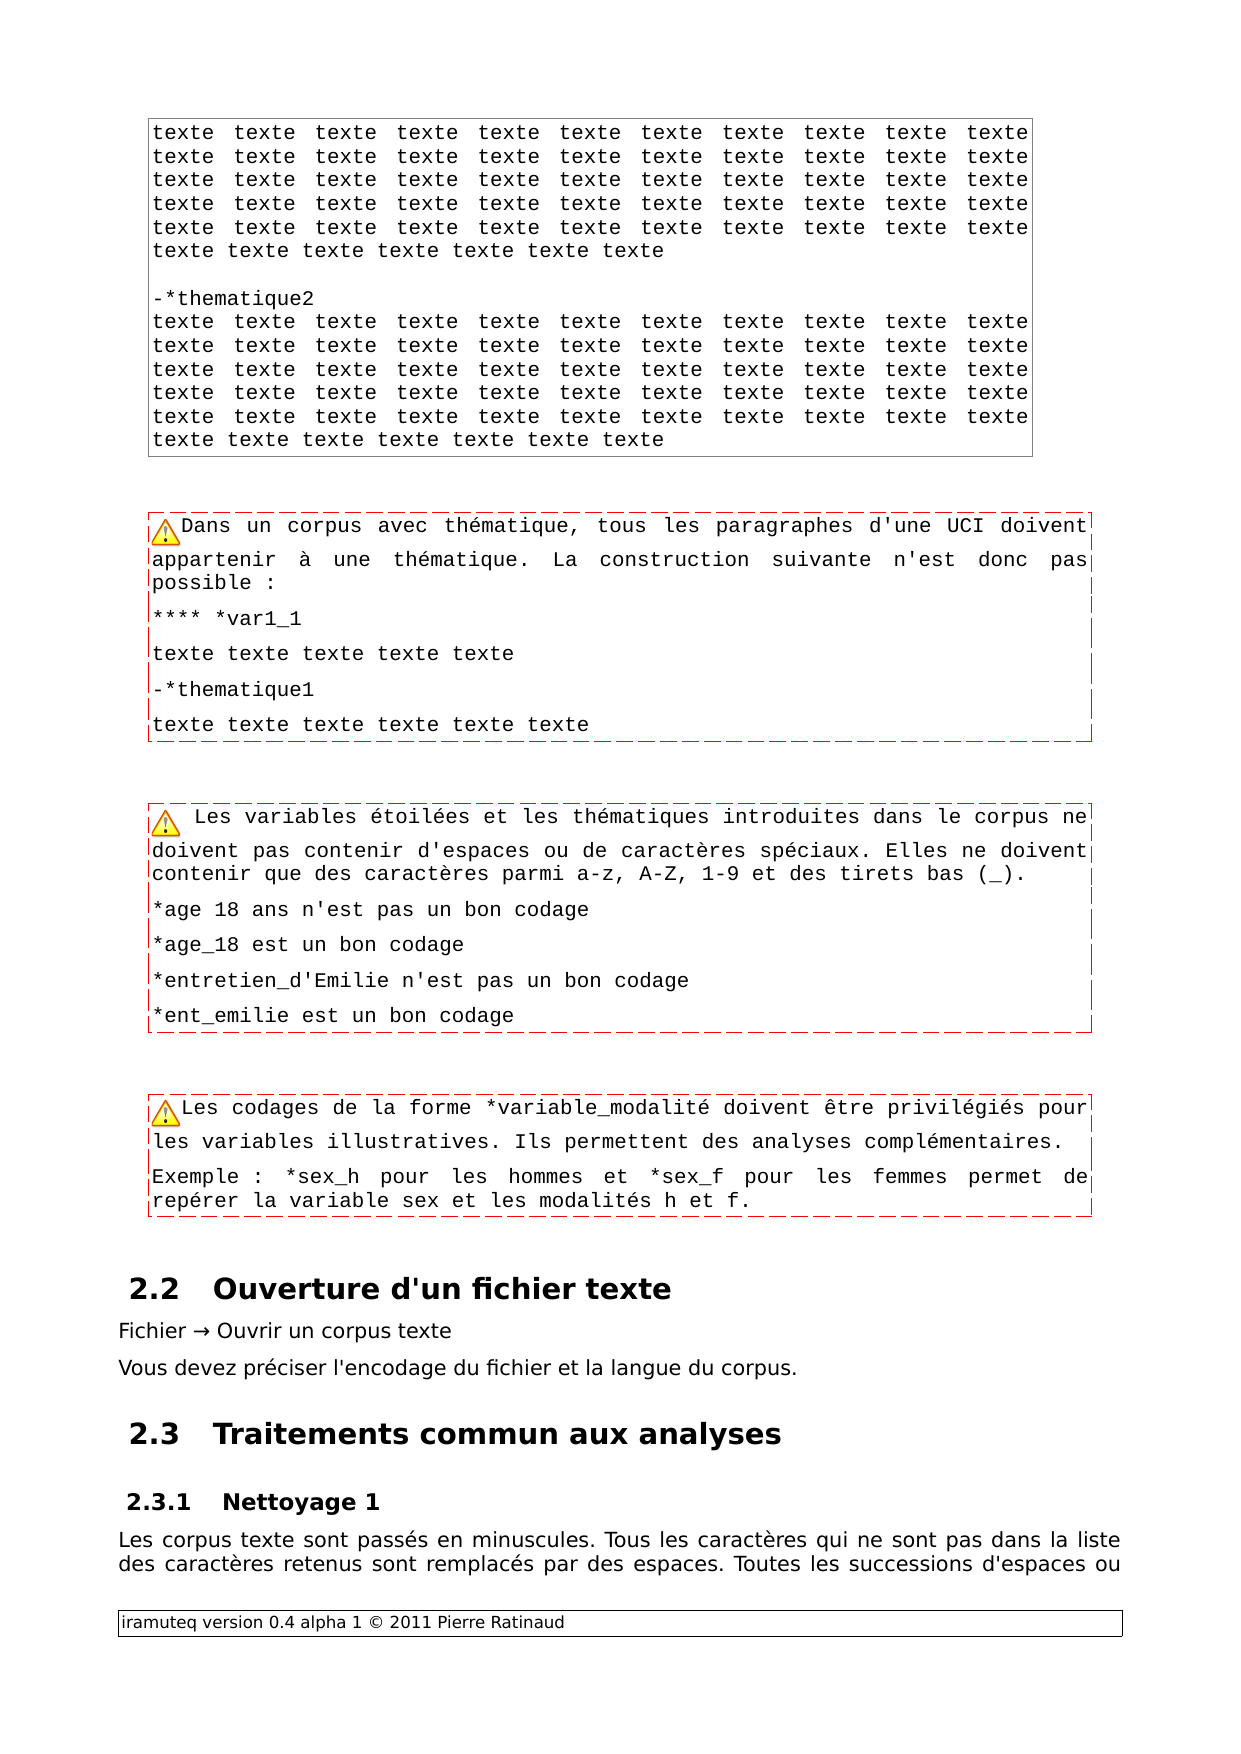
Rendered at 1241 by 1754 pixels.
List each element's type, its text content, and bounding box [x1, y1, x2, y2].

text *age 18 ans n'est pas un bon codage [148, 895, 1092, 922]
subtitle Traitements commun aux analyses [118, 1418, 1122, 1452]
subtitle Ouverture d'un fichier texte [118, 1273, 1122, 1307]
text texte texte texte texte texte texte texte texte texte texte texte texte texte texte texte texte texte texte texte texte texte texte texte texte texte texte texte texte texte texte texte texte texte texte texte texte texte texte texte texte texte texte texte texte texte texte texte texte texte texte texte texte texte texte texte texte texte texte texte texte texte texte [149, 307, 1032, 456]
text Exemple : *sex_h pour les hommes et *sex_f pour les femmes permet de repérer la variable sex et les modalités h et f. [148, 1162, 1092, 1217]
text -*thematique1 [148, 675, 1092, 703]
text Fichier → Ouvrir un corpus texte [118, 1319, 1122, 1343]
text texte texte texte texte texte texte texte texte texte texte texte texte texte texte texte texte texte texte texte texte texte texte texte texte texte texte texte texte texte texte texte texte texte texte texte texte texte texte texte texte texte texte texte texte texte texte texte texte texte texte texte texte texte texte texte texte texte texte texte texte texte texte [149, 119, 1032, 264]
text Les codages de la forme *variable_modalité doivent être privilégiés pour les variables illustratives. Ils permettent des analyses complémentaires. [148, 1093, 1092, 1154]
text -*thematique2 [149, 284, 1032, 307]
text texte texte texte texte texte texte [148, 711, 1092, 742]
subtitle Nettoyage 1 [118, 1489, 1122, 1516]
text *ent_emilie est un bon codage [148, 1001, 1092, 1033]
text Dans un corpus avec thématique, tous les paragraphes d'une UCI doivent appartenir à une thématique. La construction suivante n'est donc pas possible : [148, 512, 1092, 596]
text Les corpus texte sont passés en minuscules. Tous les caractères qui ne sont pas dans la liste des caractères retenus sont remplacés par des espaces. Toutes les successions d'espaces ou [118, 1528, 1122, 1577]
text Les variables étoilées et les thématiques introduites dans le corpus ne doivent pas contenir d'espaces ou de caractères spéciaux. Elles ne doivent contenir que des caractères parmi a-z, A-Z, 1-9 et des tirets bas (_). [148, 802, 1092, 887]
text **** *var1_1 [148, 604, 1092, 632]
picture [151, 1099, 181, 1131]
picture [151, 808, 181, 840]
picture [151, 517, 181, 549]
text texte texte texte texte texte [148, 639, 1092, 667]
text *entretien_d'Emilie n'est pas un bon codage [148, 966, 1092, 993]
text *age_18 est un bon codage [148, 930, 1092, 958]
text Vous devez préciser l'encodage du fichier et la langue du corpus. [118, 1356, 1122, 1380]
